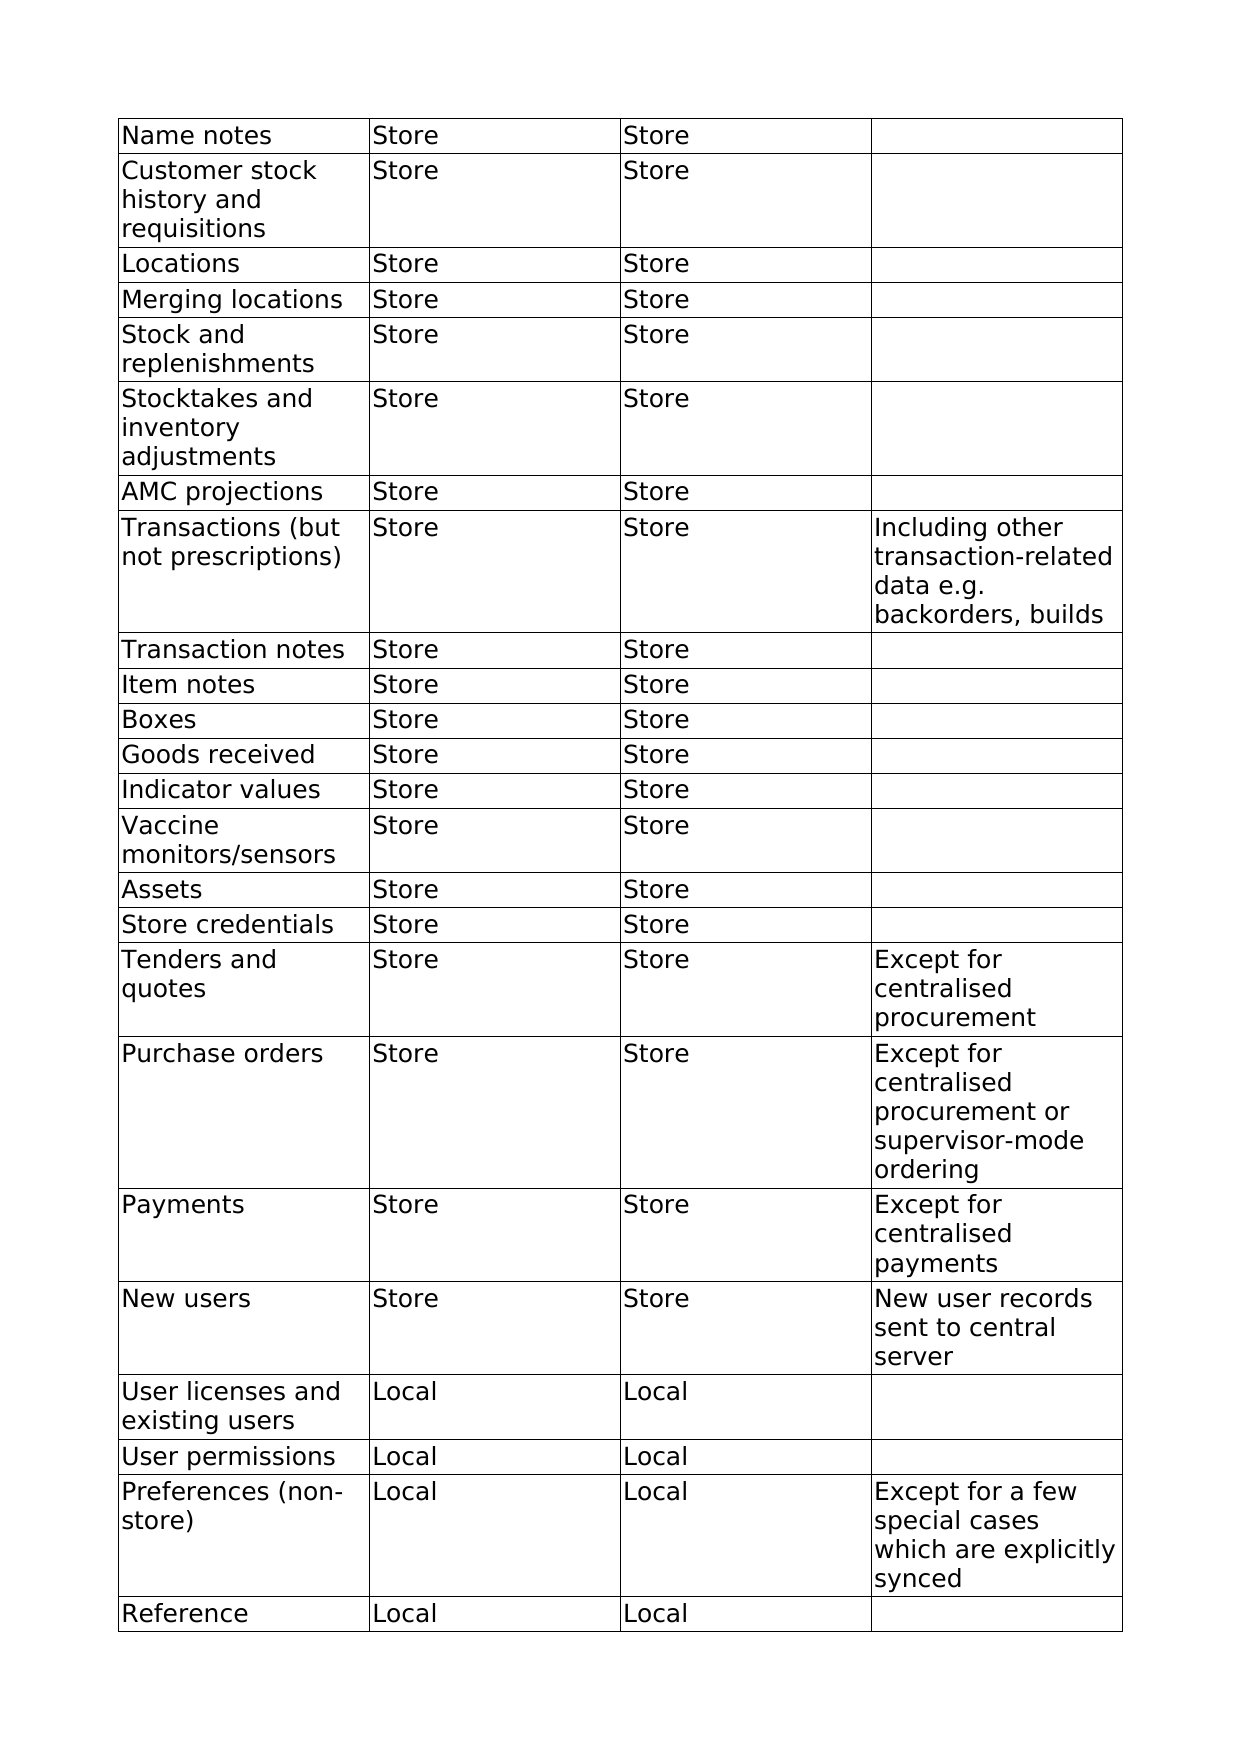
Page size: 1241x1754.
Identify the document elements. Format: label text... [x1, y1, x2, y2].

table_cell Store [370, 1189, 620, 1281]
table_cell [872, 283, 1122, 317]
table_cell Store [621, 704, 871, 738]
table_cell Store [621, 476, 871, 510]
table_cell Store [621, 1037, 871, 1187]
table_cell Store [621, 943, 871, 1036]
table_cell Store [370, 248, 620, 282]
table_cell Boxes [119, 704, 369, 738]
table_cell Indicator values [119, 774, 369, 808]
table_cell [872, 739, 1122, 773]
table_cell Store [370, 382, 620, 474]
table_cell [872, 873, 1122, 907]
table_cell [872, 1440, 1122, 1474]
table_cell Vaccine monitors/sensors [119, 809, 369, 872]
table_cell [872, 809, 1122, 872]
table_cell Store [621, 248, 871, 282]
table_cell Store [370, 476, 620, 510]
table_cell Store [621, 774, 871, 808]
table_cell Stocktakes and inventory adjustments [119, 382, 369, 474]
table_cell [872, 633, 1122, 667]
table_cell Store [370, 1037, 620, 1187]
table_cell User licenses and existing users [119, 1375, 369, 1439]
table_cell [872, 382, 1122, 474]
table_cell Name notes [119, 119, 369, 153]
table_cell Store [370, 908, 620, 942]
table_cell Store [621, 318, 871, 381]
table_cell Except for centralised procurement or supervisor-mode ordering [872, 1037, 1122, 1187]
table_cell User permissions [119, 1440, 369, 1474]
table_cell [872, 318, 1122, 381]
table_cell Local [621, 1375, 871, 1439]
table_cell Payments [119, 1189, 369, 1281]
table_cell Reference [119, 1597, 369, 1631]
table_cell Store [370, 283, 620, 317]
table_cell Local [621, 1440, 871, 1474]
table_cell Store [621, 119, 871, 153]
table_cell Store [621, 154, 871, 247]
table_cell Stock and replenishments [119, 318, 369, 381]
table_cell Locations [119, 248, 369, 282]
table_cell Except for a few special cases which are explicitly synced [872, 1475, 1122, 1596]
table_cell Assets [119, 873, 369, 907]
table_cell Store [621, 283, 871, 317]
table_cell Transactions (but not prescriptions) [119, 511, 369, 632]
table_cell Local [370, 1440, 620, 1474]
table_cell [872, 476, 1122, 510]
table_cell Store [621, 739, 871, 773]
table_cell [872, 669, 1122, 702]
table_cell Customer stock history and requisitions [119, 154, 369, 247]
table_cell Store [370, 511, 620, 632]
table_cell [872, 119, 1122, 153]
table_cell Local [370, 1475, 620, 1596]
table_cell Local [621, 1597, 871, 1631]
table_cell [872, 248, 1122, 282]
table_cell Item notes [119, 669, 369, 702]
table_cell [872, 1375, 1122, 1439]
table_cell Local [370, 1597, 620, 1631]
table_cell Goods received [119, 739, 369, 773]
table_cell Store [370, 154, 620, 247]
table_cell Store [621, 1189, 871, 1281]
table_cell Store [621, 809, 871, 872]
table_cell Store credentials [119, 908, 369, 942]
table_cell New users [119, 1282, 369, 1374]
table_cell Store [621, 382, 871, 474]
table_cell Store [370, 633, 620, 667]
table_cell Local [621, 1475, 871, 1596]
table_cell New user records sent to central server [872, 1282, 1122, 1374]
table_cell Local [370, 1375, 620, 1439]
table_cell Merging locations [119, 283, 369, 317]
table_cell Except for centralised procurement [872, 943, 1122, 1036]
table_cell Purchase orders [119, 1037, 369, 1187]
table_cell Store [370, 669, 620, 702]
table_cell Store [370, 873, 620, 907]
table_cell Store [621, 511, 871, 632]
table_cell Tenders and quotes [119, 943, 369, 1036]
table_cell [872, 704, 1122, 738]
table_cell Preferences (non-store) [119, 1475, 369, 1596]
table_cell [872, 774, 1122, 808]
table_cell Store [621, 873, 871, 907]
table_cell Store [370, 1282, 620, 1374]
table_cell Store [370, 119, 620, 153]
table_cell [872, 1597, 1122, 1631]
table_cell Store [370, 809, 620, 872]
table_cell Store [370, 774, 620, 808]
table_cell Store [621, 908, 871, 942]
table_cell Including other transaction-related data e.g. backorders, builds [872, 511, 1122, 632]
table_cell Store [370, 704, 620, 738]
table_cell Except for centralised payments [872, 1189, 1122, 1281]
table_cell Store [621, 1282, 871, 1374]
table_cell Store [621, 669, 871, 702]
table_cell [872, 908, 1122, 942]
table_cell Store [370, 318, 620, 381]
table_cell Transaction notes [119, 633, 369, 667]
table_cell AMC projections [119, 476, 369, 510]
table_cell Store [370, 739, 620, 773]
table_cell [872, 154, 1122, 247]
table_cell Store [370, 943, 620, 1036]
table_cell Store [621, 633, 871, 667]
